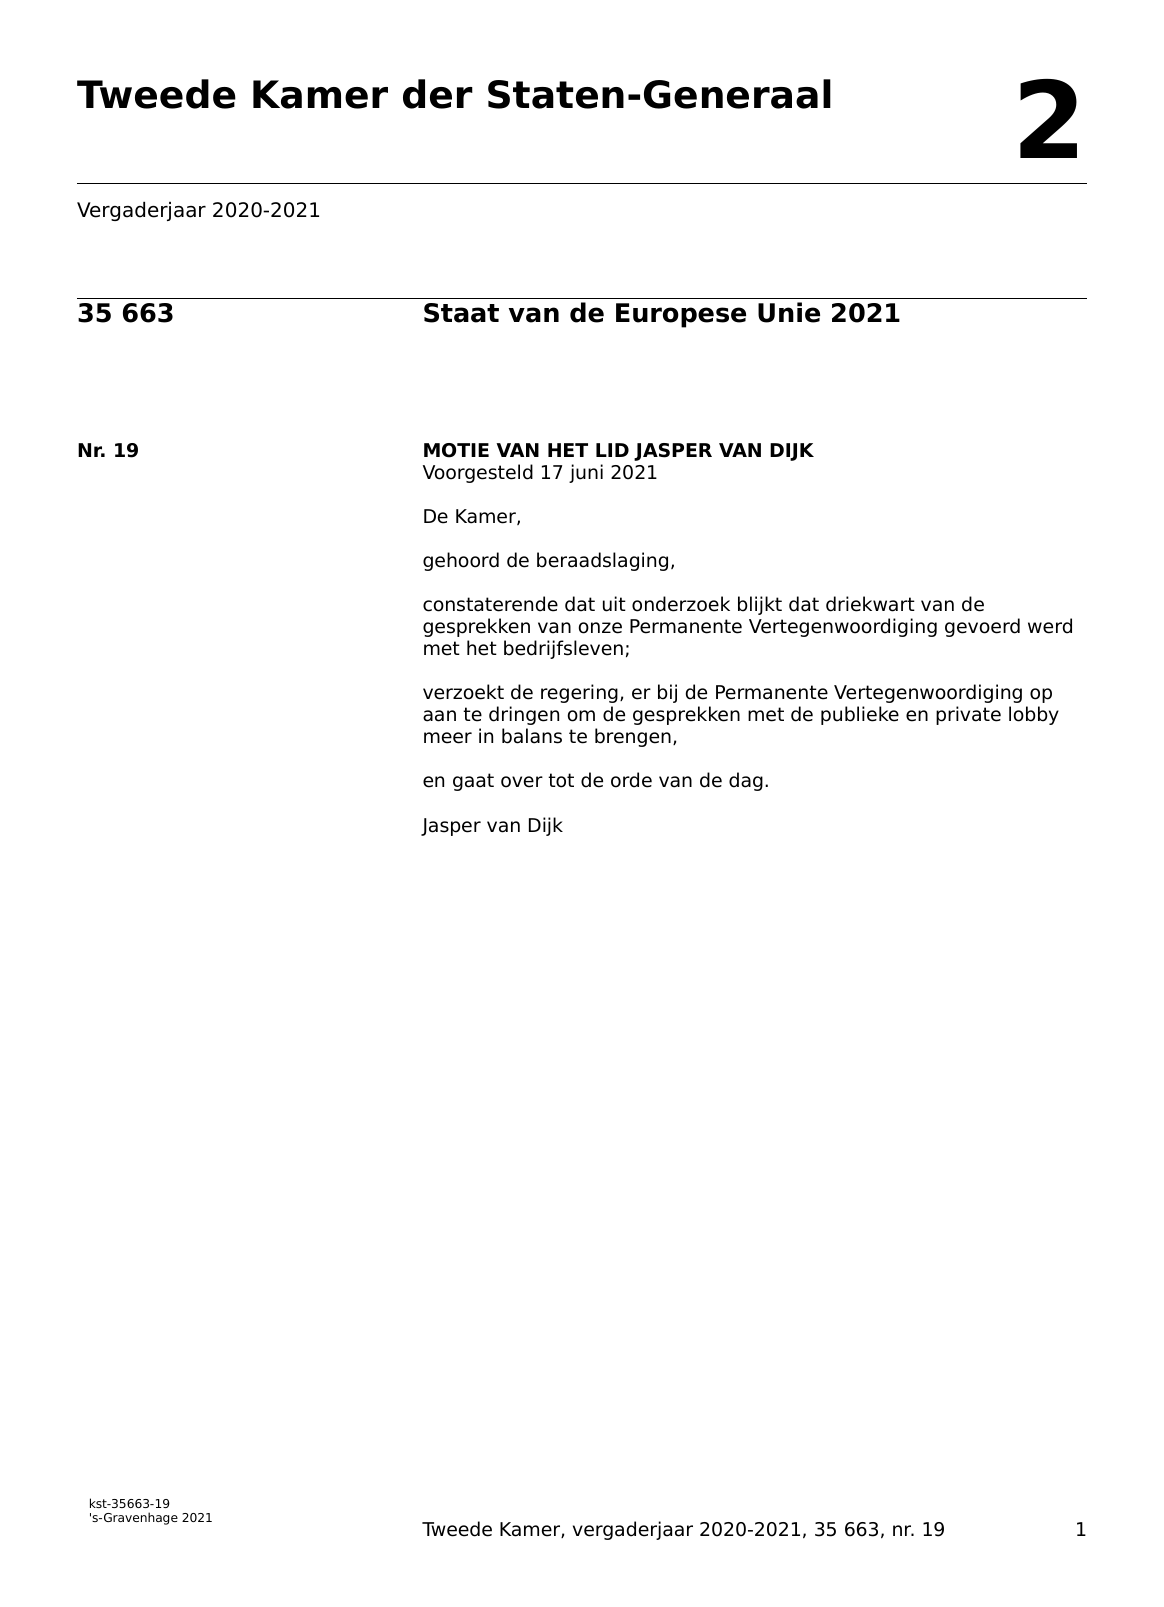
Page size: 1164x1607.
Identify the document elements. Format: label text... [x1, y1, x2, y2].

table_header Tweede Kamer der Staten-Generaal [77, 59, 886, 183]
text 's-Gravenhage 2021 [88, 1511, 323, 1525]
text De Kamer, [422, 506, 1087, 528]
subtitle 35 663 Staat van de Europese Unie 2021 [77, 299, 1087, 329]
table_cell Vergaderjaar 2020-2021 [77, 184, 1087, 298]
text kst-35663-19 [88, 1497, 323, 1511]
text Voorgesteld 17 juni 2021 [422, 462, 1087, 484]
text Jasper van Dijk [422, 814, 1087, 837]
subtitle Nr. 19 MOTIE VAN HET LID JASPER VAN DIJK [77, 440, 1087, 462]
text constaterende dat uit onderzoek blijkt dat driekwart van de gesprekken van onze Permanente Vertegenwoordiging gevoerd werd met het bedrijfsleven; [422, 594, 1087, 660]
table_header 2 [886, 59, 1087, 183]
text gehoord de beraadslaging, [422, 550, 1087, 572]
text en gaat over tot de orde van de dag. [422, 770, 1087, 792]
text verzoekt de regering, er bij de Permanente Vertegenwoordiging op aan te dringen om de gesprekken met de publieke en private lobby meer in balans te brengen, [422, 682, 1087, 748]
